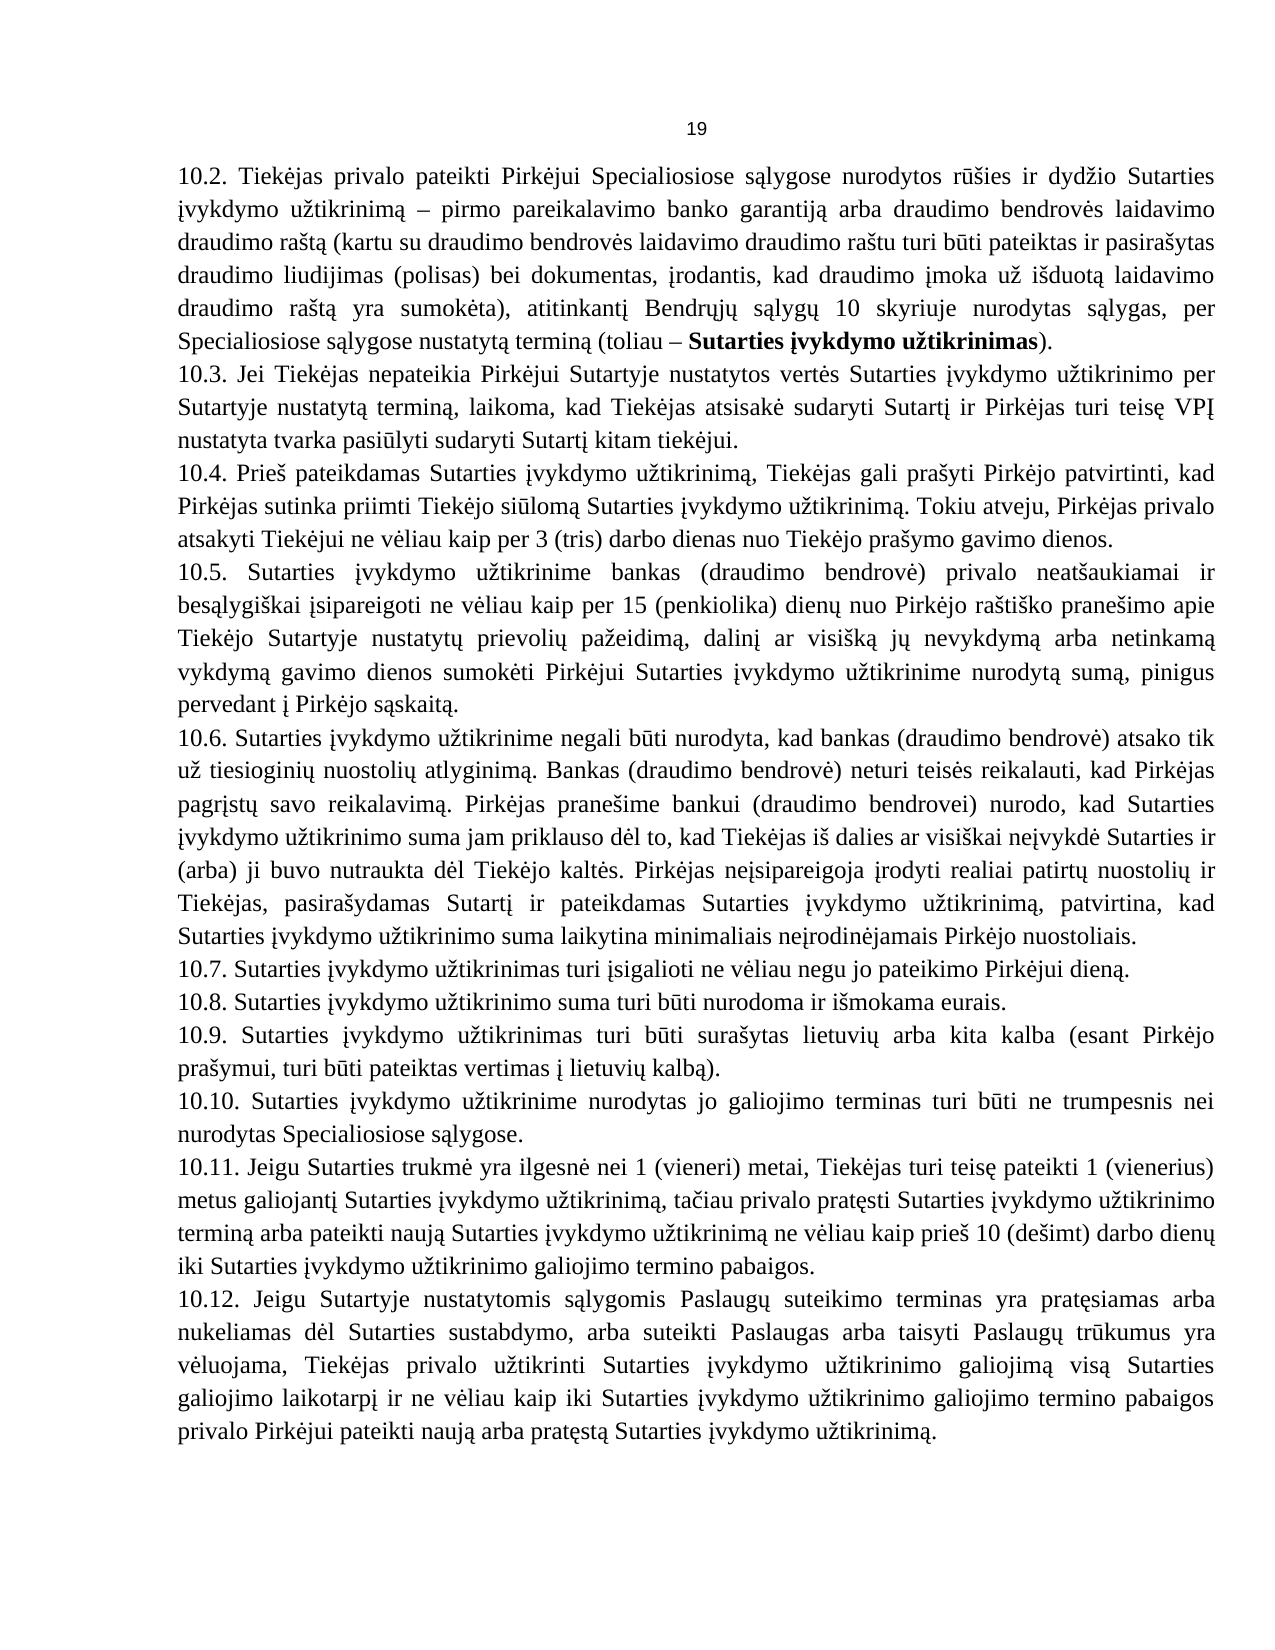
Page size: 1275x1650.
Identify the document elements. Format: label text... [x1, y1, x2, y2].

text 10.8. Sutarties įvykdymo užtikrinimo suma turi būti nurodoma ir išmokama eurais. [177, 987, 1216, 1016]
text 10.11. Jeigu Sutarties trukmė yra ilgesnė nei 1 (vieneri) metai, Tiekėjas turi teisę pateikti 1 (vienerius) metus galiojantį Sutarties įvykdymo užtikrinimą, tačiau privalo pratęsti Sutarties įvykdymo užtikrinimo terminą arba pateikti naują Sutarties įvykdymo užtikrinimą ne vėliau kaip prieš 10 (dešimt) darbo dienų iki Sutarties įvykdymo užtikrinimo galiojimo termino pabaigos. [177, 1152, 1216, 1280]
text 10.4. Prieš pateikdamas Sutarties įvykdymo užtikrinimą, Tiekėjas gali prašyti Pirkėjo patvirtinti, kad Pirkėjas sutinka priimti Tiekėjo siūlomą Sutarties įvykdymo užtikrinimą. Tokiu atveju, Pirkėjas privalo atsakyti Tiekėjui ne vėliau kaip per 3 (tris) darbo dienas nuo Tiekėjo prašymo gavimo dienos. [177, 458, 1216, 553]
text 10.3. Jei Tiekėjas nepateikia Pirkėjui Sutartyje nustatytos vertės Sutarties įvykdymo užtikrinimo per Sutartyje nustatytą terminą, laikoma, kad Tiekėjas atsisakė sudaryti Sutartį ir Pirkėjas turi teisę VPĮ nustatyta tvarka pasiūlyti sudaryti Sutartį kitam tiekėjui. [177, 359, 1216, 454]
text 10.7. Sutarties įvykdymo užtikrinimas turi įsigalioti ne vėliau negu jo pateikimo Pirkėjui dieną. [177, 954, 1216, 982]
text 10.10. Sutarties įvykdymo užtikrinime nurodytas jo galiojimo terminas turi būti ne trumpesnis nei nurodytas Specialiosiose sąlygose. [177, 1086, 1216, 1148]
text 10.9. Sutarties įvykdymo užtikrinimas turi būti surašytas lietuvių arba kita kalba (esant Pirkėjo prašymui, turi būti pateiktas vertimas į lietuvių kalbą). [177, 1020, 1216, 1082]
text 10.5. Sutarties įvykdymo užtikrinime bankas (draudimo bendrovė) privalo neatšaukiamai ir besąlygiškai įsipareigoti ne vėliau kaip per 15 (penkiolika) dienų nuo Pirkėjo raštiško pranešimo apie Tiekėjo Sutartyje nustatytų prievolių pažeidimą, dalinį ar visišką jų nevykdymą arba netinkamą vykdymą gavimo dienos sumokėti Pirkėjui Sutarties įvykdymo užtikrinime nurodytą sumą, pinigus pervedant į Pirkėjo sąskaitą. [177, 557, 1216, 718]
text 10.2. Tiekėjas privalo pateikti Pirkėjui Specialiosiose sąlygose nurodytos rūšies ir dydžio Sutarties įvykdymo užtikrinimą – pirmo pareikalavimo banko garantiją arba draudimo bendrovės laidavimo draudimo raštą (kartu su draudimo bendrovės laidavimo draudimo raštu turi būti pateiktas ir pasirašytas draudimo liudijimas (polisas) bei dokumentas, įrodantis, kad draudimo įmoka už išduotą laidavimo draudimo raštą yra sumokėta), atitinkantį Bendrųjų sąlygų 10 skyriuje nurodytas sąlygas, per Specialiosiose sąlygose nustatytą terminą (toliau – Sutarties įvykdymo užtikrinimas). [177, 161, 1216, 355]
text 10.12. Jeigu Sutartyje nustatytomis sąlygomis Paslaugų suteikimo terminas yra pratęsiamas arba nukeliamas dėl Sutarties sustabdymo, arba suteikti Paslaugas arba taisyti Paslaugų trūkumus yra vėluojama, Tiekėjas privalo užtikrinti Sutarties įvykdymo užtikrinimo galiojimą visą Sutarties galiojimo laikotarpį ir ne vėliau kaip iki Sutarties įvykdymo užtikrinimo galiojimo termino pabaigos privalo Pirkėjui pateikti naują arba pratęstą Sutarties įvykdymo užtikrinimą. [177, 1284, 1216, 1445]
text 10.6. Sutarties įvykdymo užtikrinime negali būti nurodyta, kad bankas (draudimo bendrovė) atsako tik už tiesioginių nuostolių atlyginimą. Bankas (draudimo bendrovė) neturi teisės reikalauti, kad Pirkėjas pagrįstų savo reikalavimą. Pirkėjas pranešime bankui (draudimo bendrovei) nurodo, kad Sutarties įvykdymo užtikrinimo suma jam priklauso dėl to, kad Tiekėjas iš dalies ar visiškai neįvykdė Sutarties ir (arba) ji buvo nutraukta dėl Tiekėjo kaltės. Pirkėjas neįsipareigoja įrodyti realiai patirtų nuostolių ir Tiekėjas, pasirašydamas Sutartį ir pateikdamas Sutarties įvykdymo užtikrinimą, patvirtina, kad Sutarties įvykdymo užtikrinimo suma laikytina minimaliais neįrodinėjamais Pirkėjo nuostoliais. [177, 723, 1216, 949]
